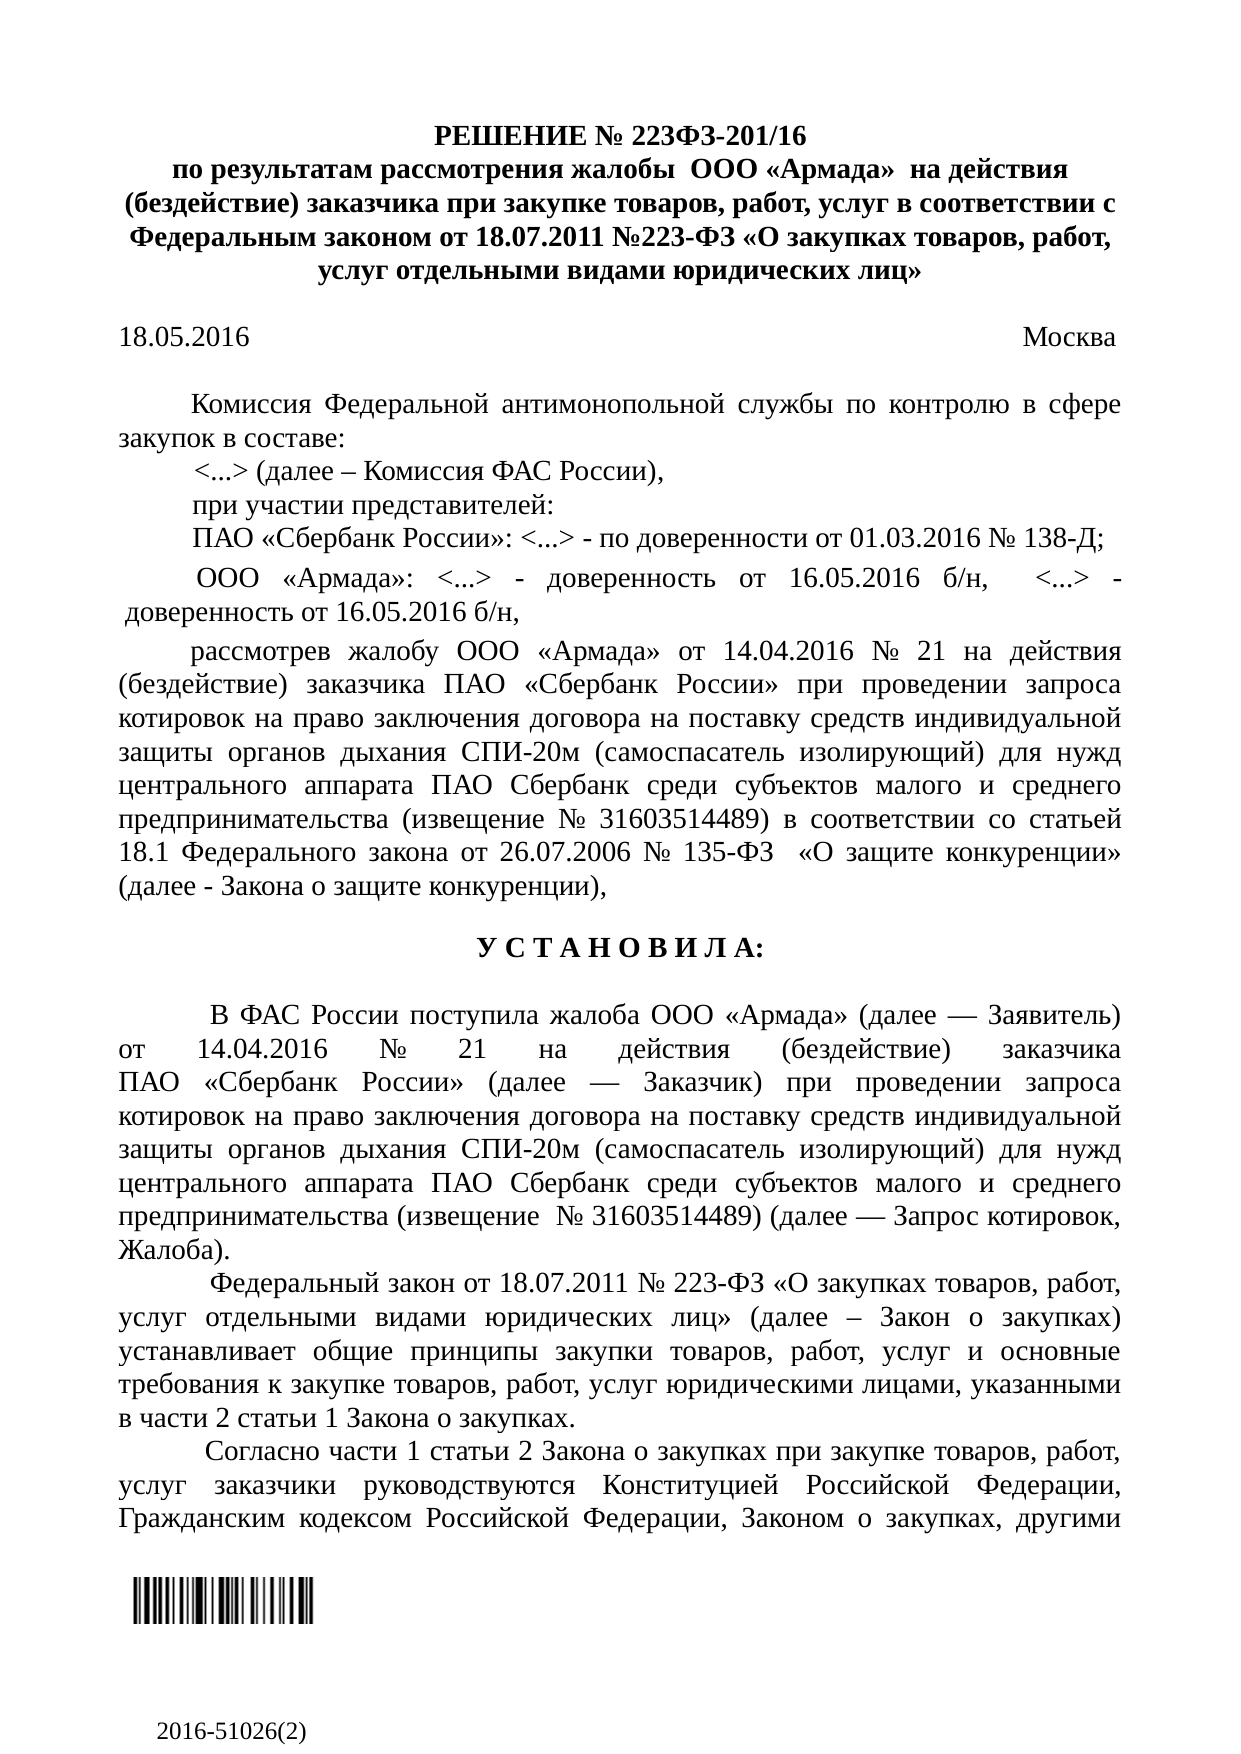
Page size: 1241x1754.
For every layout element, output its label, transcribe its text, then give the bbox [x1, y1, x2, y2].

text ООО «Армада»: <...> - доверенность от 16.05.2016 б/н, <...> - доверенность от 16.05.2016 б/н, [125, 560, 1122, 627]
text РЕШЕНИЕ № 223ФЗ-201/16 [118, 118, 1122, 152]
text В ФАС России поступила жалоба ООО «Армада» (далее — Заявитель) от 14.04.2016 № 21 на действия (бездействие) заказчика ПАО «Сбербанк России» (далее — Заказчик) при проведении запроса котировок на право заключения договора на поставку средств индивидуальной защиты органов дыхания СПИ-20м (самоспасатель изолирующий) для нужд центрального аппарата ПАО Сбербанк среди субъектов малого и среднего предпринимательства (извещение № 31603514489) (далее — Запрос котировок, Жалоба). [118, 997, 1122, 1266]
text <...> (далее – Комиссия ФАС России), [118, 453, 1122, 487]
text Комиссия Федеральной антимонопольной службы по контролю в сфере закупок в составе: [118, 386, 1122, 453]
text 18.05.2016 Москва [118, 319, 1122, 353]
text Согласно части 1 статьи 2 Закона о закупках при закупке товаров, работ, услуг заказчики руководствуются Конституцией Российской Федерации, Гражданским кодексом Российской Федерации, Законом о закупках, другими [118, 1433, 1122, 1534]
text при участии представителей: [118, 487, 1122, 521]
text ПАО «Сбербанк России»: <...> - по доверенности от 01.03.2016 № 138-Д; [118, 521, 1122, 554]
text по результатам рассмотрения жалобы ООО «Армада» на действия (бездействие) заказчика при закупке товаров, работ, услуг в соответствии с Федеральным законом от 18.07.2011 №223-ФЗ «О закупках товаров, работ, услуг отдельными видами юридических лиц» [118, 152, 1122, 286]
text Федеральный закон от 18.07.2011 № 223-ФЗ «О закупках товаров, работ, услуг отдельными видами юридических лиц» (далее – Закон о закупках) устанавливает общие принципы закупки товаров, работ, услуг и основные требования к закупке товаров, работ, услуг юридическими лицами, указанными в части 2 статьи 1 Закона о закупках. [118, 1266, 1122, 1433]
text У С Т А Н О В И Л А: [118, 930, 1122, 964]
text рассмотрев жалобу ООО «Армада» от 14.04.2016 № 21 на действия (бездействие) заказчика ПАО «Сбербанк России» при проведении запроса котировок на право заключения договора на поставку средств индивидуальной защиты органов дыхания СПИ-20м (самоспасатель изолирующий) для нужд центрального аппарата ПАО Сбербанк среди субъектов малого и среднего предпринимательства (извещение № 31603514489) в соответствии со статьей 18.1 Федерального закона от 26.07.2006 № 135-ФЗ «О защите конкуренции» (далее - Закона о защите конкуренции), [118, 633, 1122, 901]
picture [118, 1577, 331, 1624]
